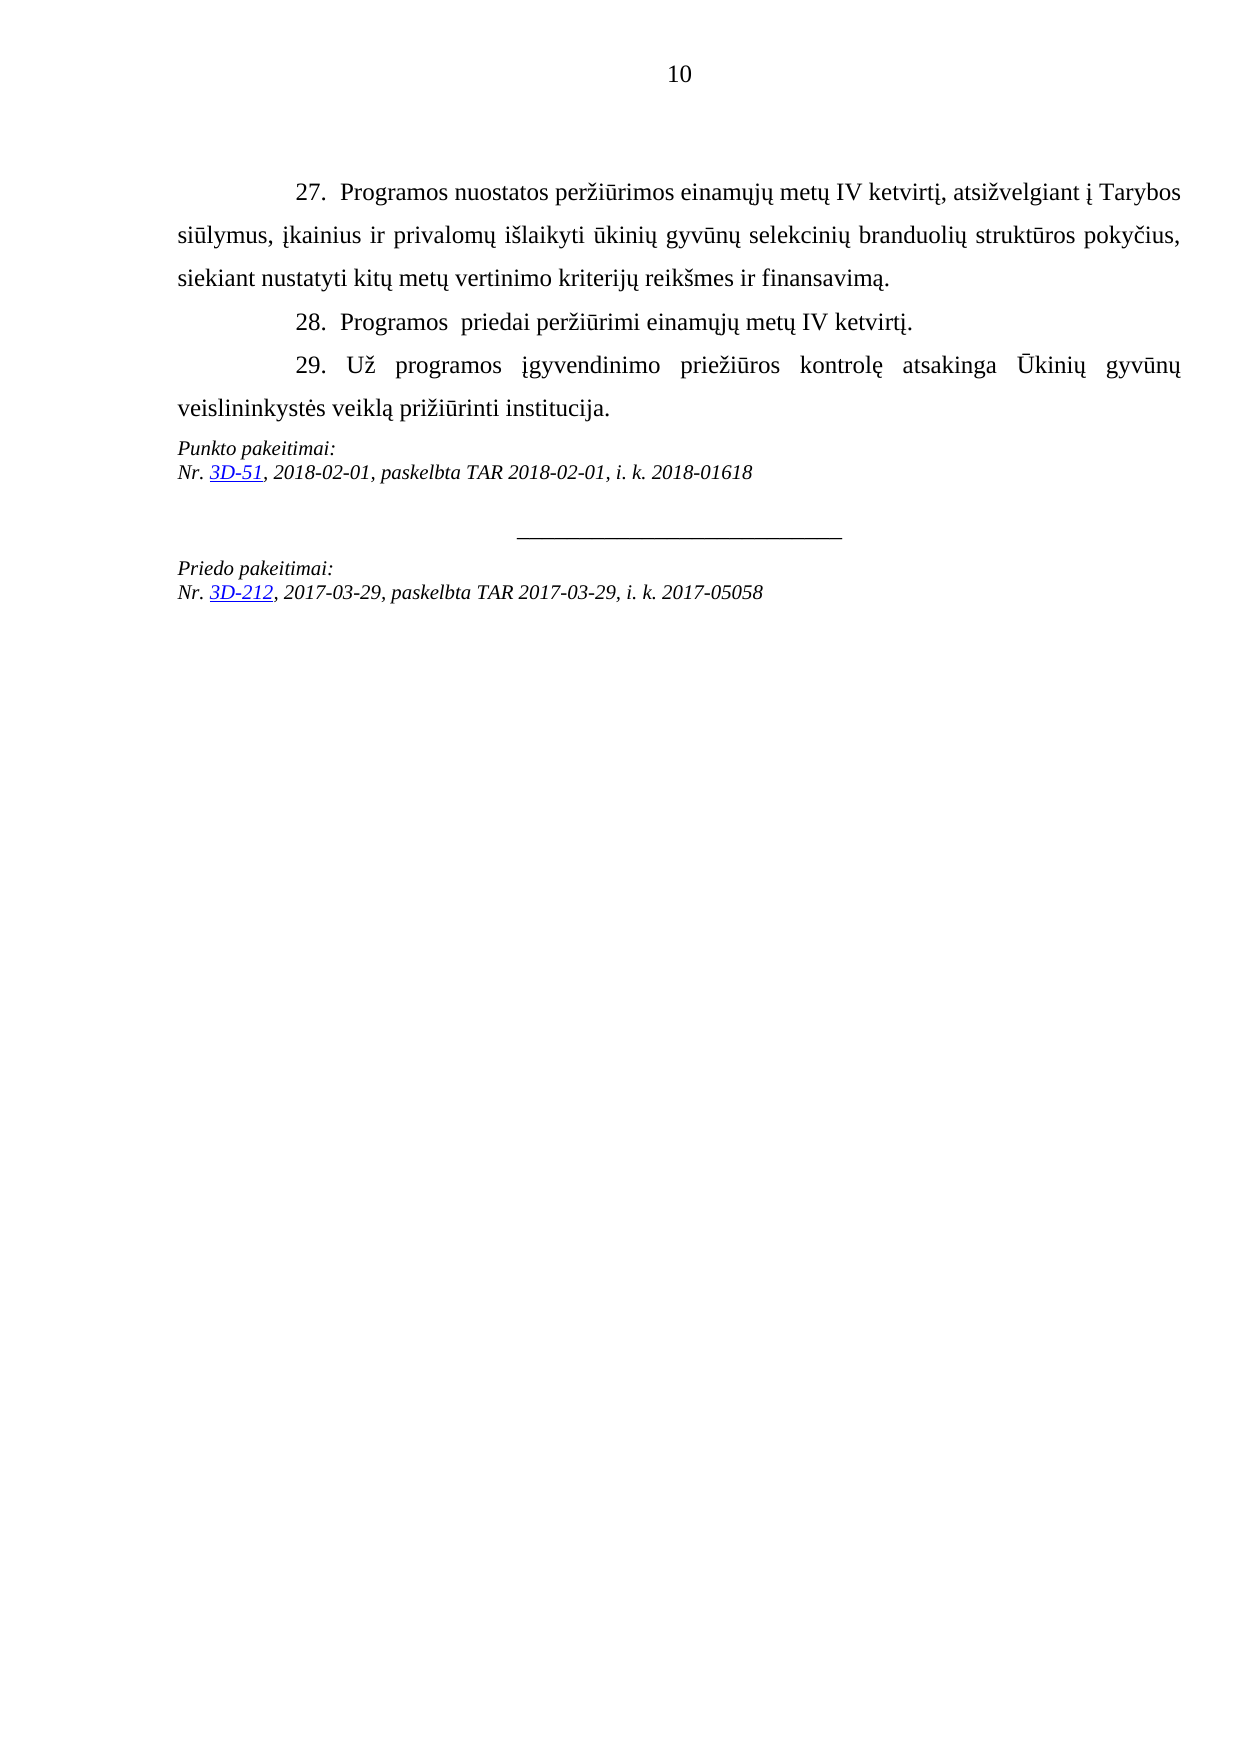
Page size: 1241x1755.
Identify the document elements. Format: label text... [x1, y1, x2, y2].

text Nr. 3D-51, 2018-02-01, paskelbta TAR 2018-02-01, i. k. 2018-01618 [177, 460, 1181, 484]
text Punkto pakeitimai: [177, 436, 1181, 460]
text Priedo pakeitimai: [177, 556, 1181, 580]
text Nr. 3D-212, 2017-03-29, paskelbta TAR 2017-03-29, i. k. 2017-05058 [177, 580, 1181, 604]
text 27. Programos nuostatos peržiūrimos einamųjų metų IV ketvirtį, atsižvelgiant į Tarybos siūlymus, įkainius ir privalomų išlaikyti ūkinių gyvūnų selekcinių branduolių struktūros pokyčius, siekiant nustatyti kitų metų vertinimo kriterijų reikšmes ir finansavimą. [177, 177, 1181, 292]
text 29. Už programos įgyvendinimo priežiūros kontrolę atsakinga Ūkinių gyvūnų veislininkystės veiklą prižiūrinti institucija. [177, 350, 1181, 422]
text 28. Programos priedai peržiūrimi einamųjų metų IV ketvirtį. [177, 307, 1181, 335]
text __________________________ [177, 513, 1181, 542]
